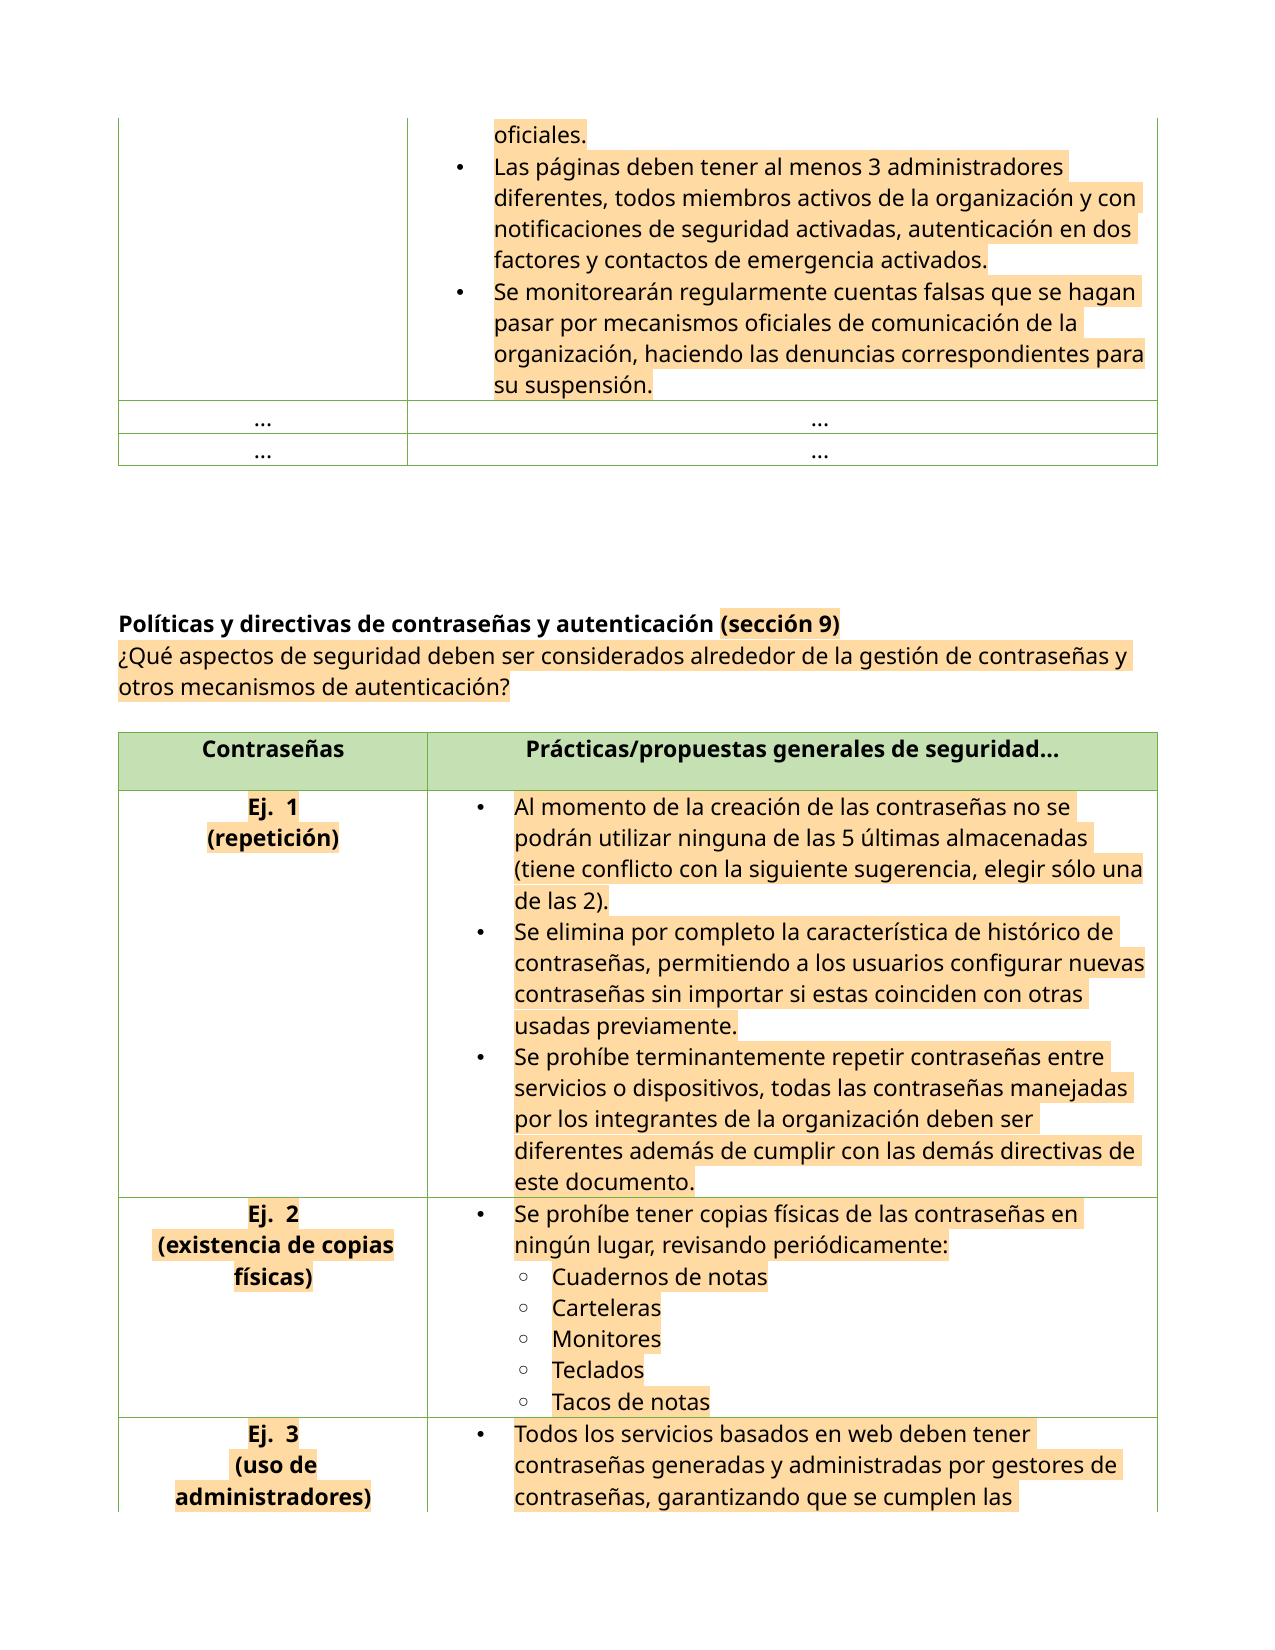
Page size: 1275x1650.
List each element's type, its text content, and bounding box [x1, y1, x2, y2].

text ¿Qué aspectos de seguridad deben ser considerados alrededor de la gestión de contraseñas y otros mecanismos de autenticación? [118, 639, 1157, 702]
table_header Contraseñas [119, 733, 427, 790]
table_cell Se prohíbe tener copias físicas de las contraseñas en ningún lugar, revisando periódicamente: Cuadernos de notas Carteleras Monitores Teclados Tacos de notas [428, 1198, 1157, 1417]
table_cell ... [119, 401, 407, 433]
table_header Prácticas/propuestas generales de seguridad… [428, 733, 1157, 790]
table_cell [119, 118, 407, 400]
table_cell Al momento de la creación de las contraseñas no se podrán utilizar ninguna de las 5 últimas almacenadas (tiene conflicto con la siguiente sugerencia, elegir sólo una de las 2). Se elimina por completo la característica de histórico de contraseñas, permitiendo a los usuarios configurar nuevas contraseñas sin importar si estas coinciden con otras usadas previamente. Se prohíbe terminantemente repetir contraseñas entre servicios o dispositivos, todas las contraseñas manejadas por los integrantes de la organización deben ser diferentes además de cumplir con las demás directivas de este documento. [428, 791, 1157, 1197]
table_cell Ej. 2 (existencia de copias físicas) [119, 1198, 427, 1417]
table_cell ... [408, 401, 1157, 433]
table_cell ... [408, 434, 1157, 465]
table_cell Ej. 3 (uso de administradores) [119, 1418, 427, 1512]
subtitle Políticas y directivas de contraseñas y autenticación (sección 9) [118, 608, 1157, 639]
table_cell Ej. 1 (repetición) [119, 791, 427, 1197]
table_cell Para comunicaciones oficiales de la organización se utilizarán sólo página de facebook, se prohíbe la creación y mantenimiento de usuarios o grupos para comunicaciones oficiales. Las páginas deben tener al menos 3 administradores diferentes, todos miembros activos de la organización y con notificaciones de seguridad activadas, autenticación en dos factores y contactos de emergencia activados. Se monitorearán regularmente cuentas falsas que se hagan pasar por mecanismos oficiales de comunicación de la organización, haciendo las denuncias correspondientes para su suspensión. [408, 118, 1157, 400]
table_cell Todos los servicios basados en web deben tener contraseñas generadas y administradas por gestores de contraseñas, garantizando que se cumplen las [428, 1418, 1157, 1512]
table_cell ... [119, 434, 407, 465]
